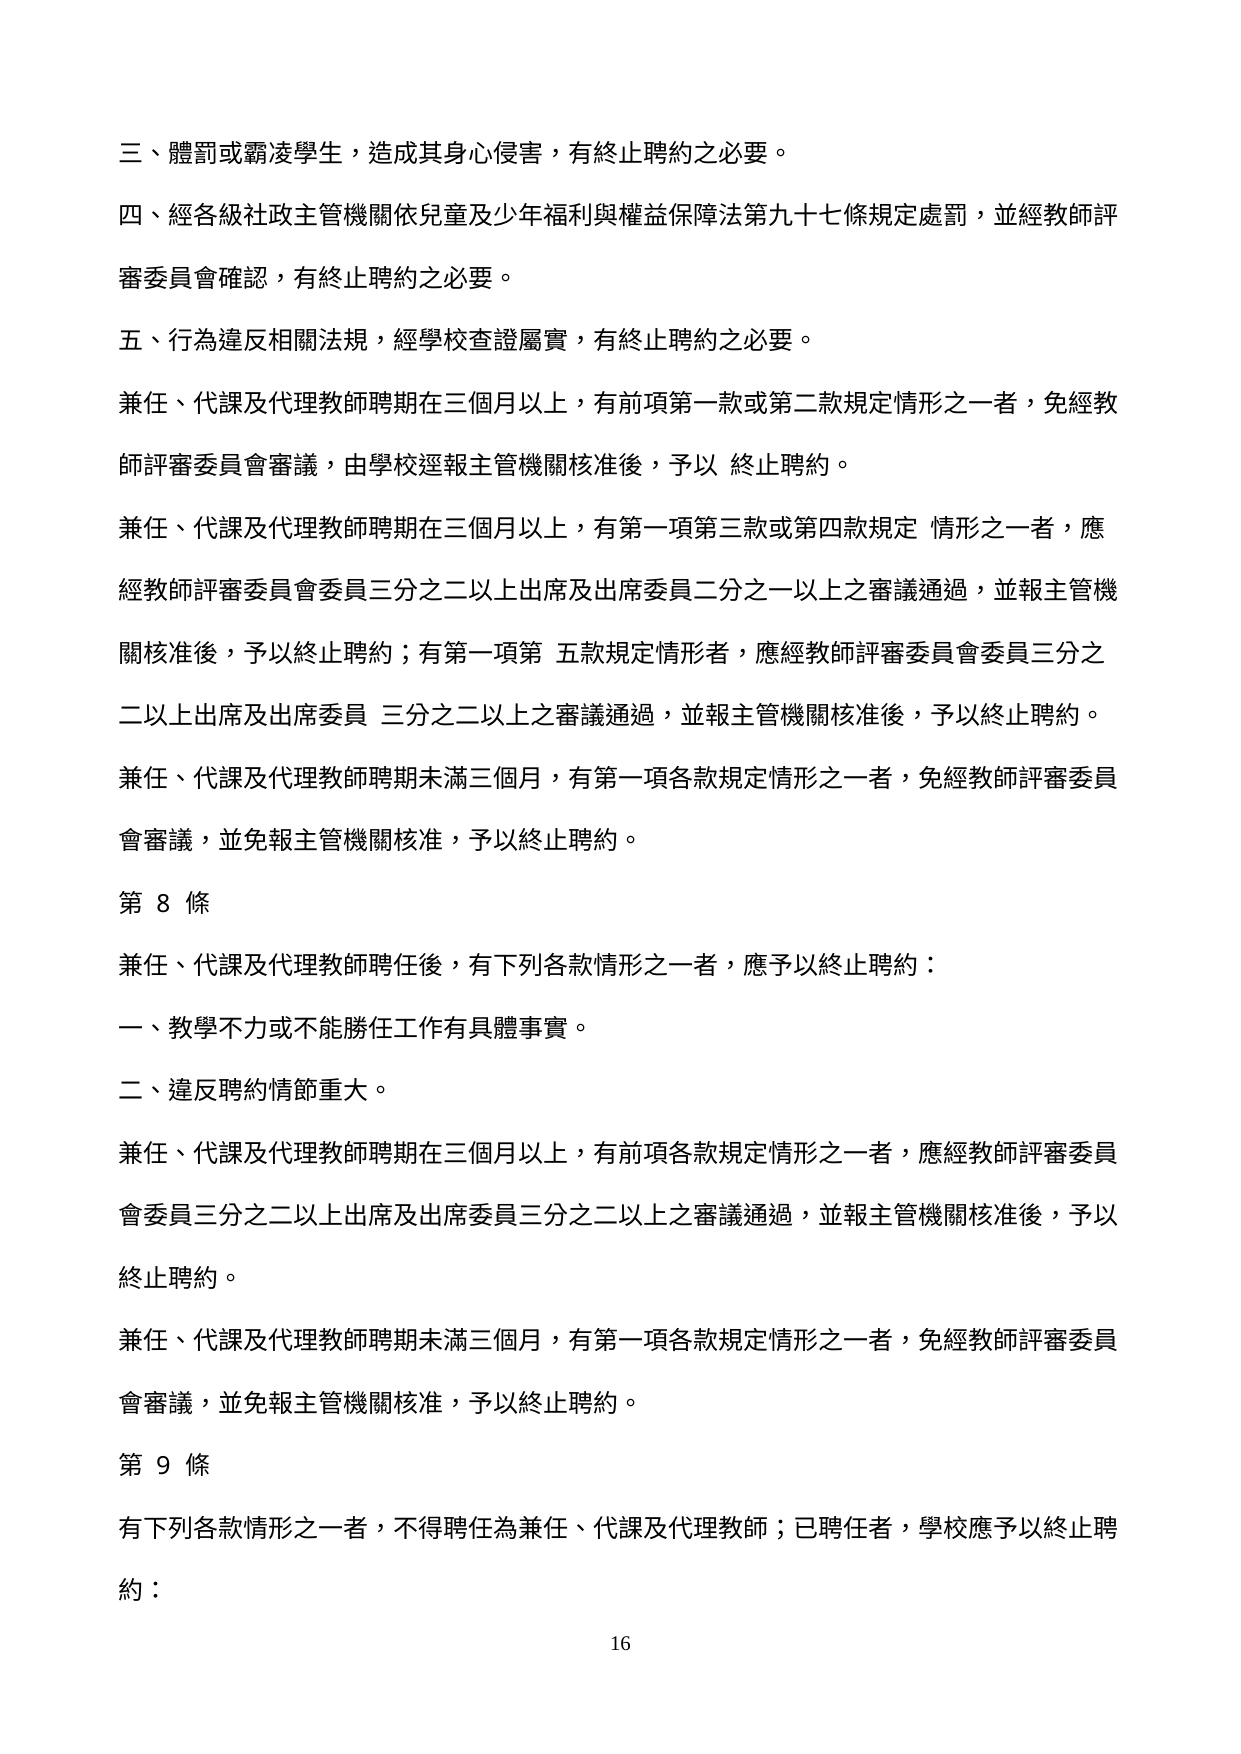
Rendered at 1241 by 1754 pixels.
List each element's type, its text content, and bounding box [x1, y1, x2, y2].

text 兼任、代課及代理教師聘期在三個月以上，有前項各款規定情形之一者，應經教師評審委員會委員三分之二以上出席及出席委員三分之二以上之審議通過，並報主管機關核准後，予以終止聘約。 [118, 1110, 1122, 1297]
text 第 8 條 [118, 860, 1122, 922]
text 兼任、代課及代理教師聘任後，有下列各款情形之一者，應予以終止聘約： [118, 922, 1122, 985]
text 一、教學不力或不能勝任工作有具體事實。 [118, 985, 1122, 1047]
text 兼任、代課及代理教師聘期未滿三個月，有第一項各款規定情形之一者，免經教師評審委員會審議，並免報主管機關核准，予以終止聘約。 [118, 735, 1122, 860]
text 二、違反聘約情節重大。 [118, 1047, 1122, 1110]
text 兼任、代課及代理教師聘期在三個月以上，有前項第一款或第二款規定情形之一者，免經教師評審委員會審議，由學校逕報主管機關核准後，予以 終止聘約。 [118, 360, 1122, 485]
text 兼任、代課及代理教師聘期在三個月以上，有第一項第三款或第四款規定 情形之一者，應經教師評審委員會委員三分之二以上出席及出席委員二分之一以上之審議通過，並報主管機關核准後，予以終止聘約；有第一項第 五款規定情形者，應經教師評審委員會委員三分之二以上出席及出席委員 三分之二以上之審議通過，並報主管機關核准後，予以終止聘約。 [118, 485, 1122, 735]
text 兼任、代課及代理教師聘期未滿三個月，有第一項各款規定情形之一者，免經教師評審委員會審議，並免報主管機關核准，予以終止聘約。 [118, 1297, 1122, 1422]
text 有下列各款情形之一者，不得聘任為兼任、代課及代理教師；已聘任者，學校應予以終止聘約： [118, 1485, 1122, 1610]
text 五、行為違反相關法規，經學校查證屬實，有終止聘約之必要。 [118, 297, 1122, 360]
text 第 9 條 [118, 1422, 1122, 1485]
text 四、經各級社政主管機關依兒童及少年福利與權益保障法第九十七條規定處罰，並經教師評審委員會確認，有終止聘約之必要。 [118, 172, 1122, 297]
text 三、體罰或霸凌學生，造成其身心侵害，有終止聘約之必要。 [118, 110, 1122, 172]
